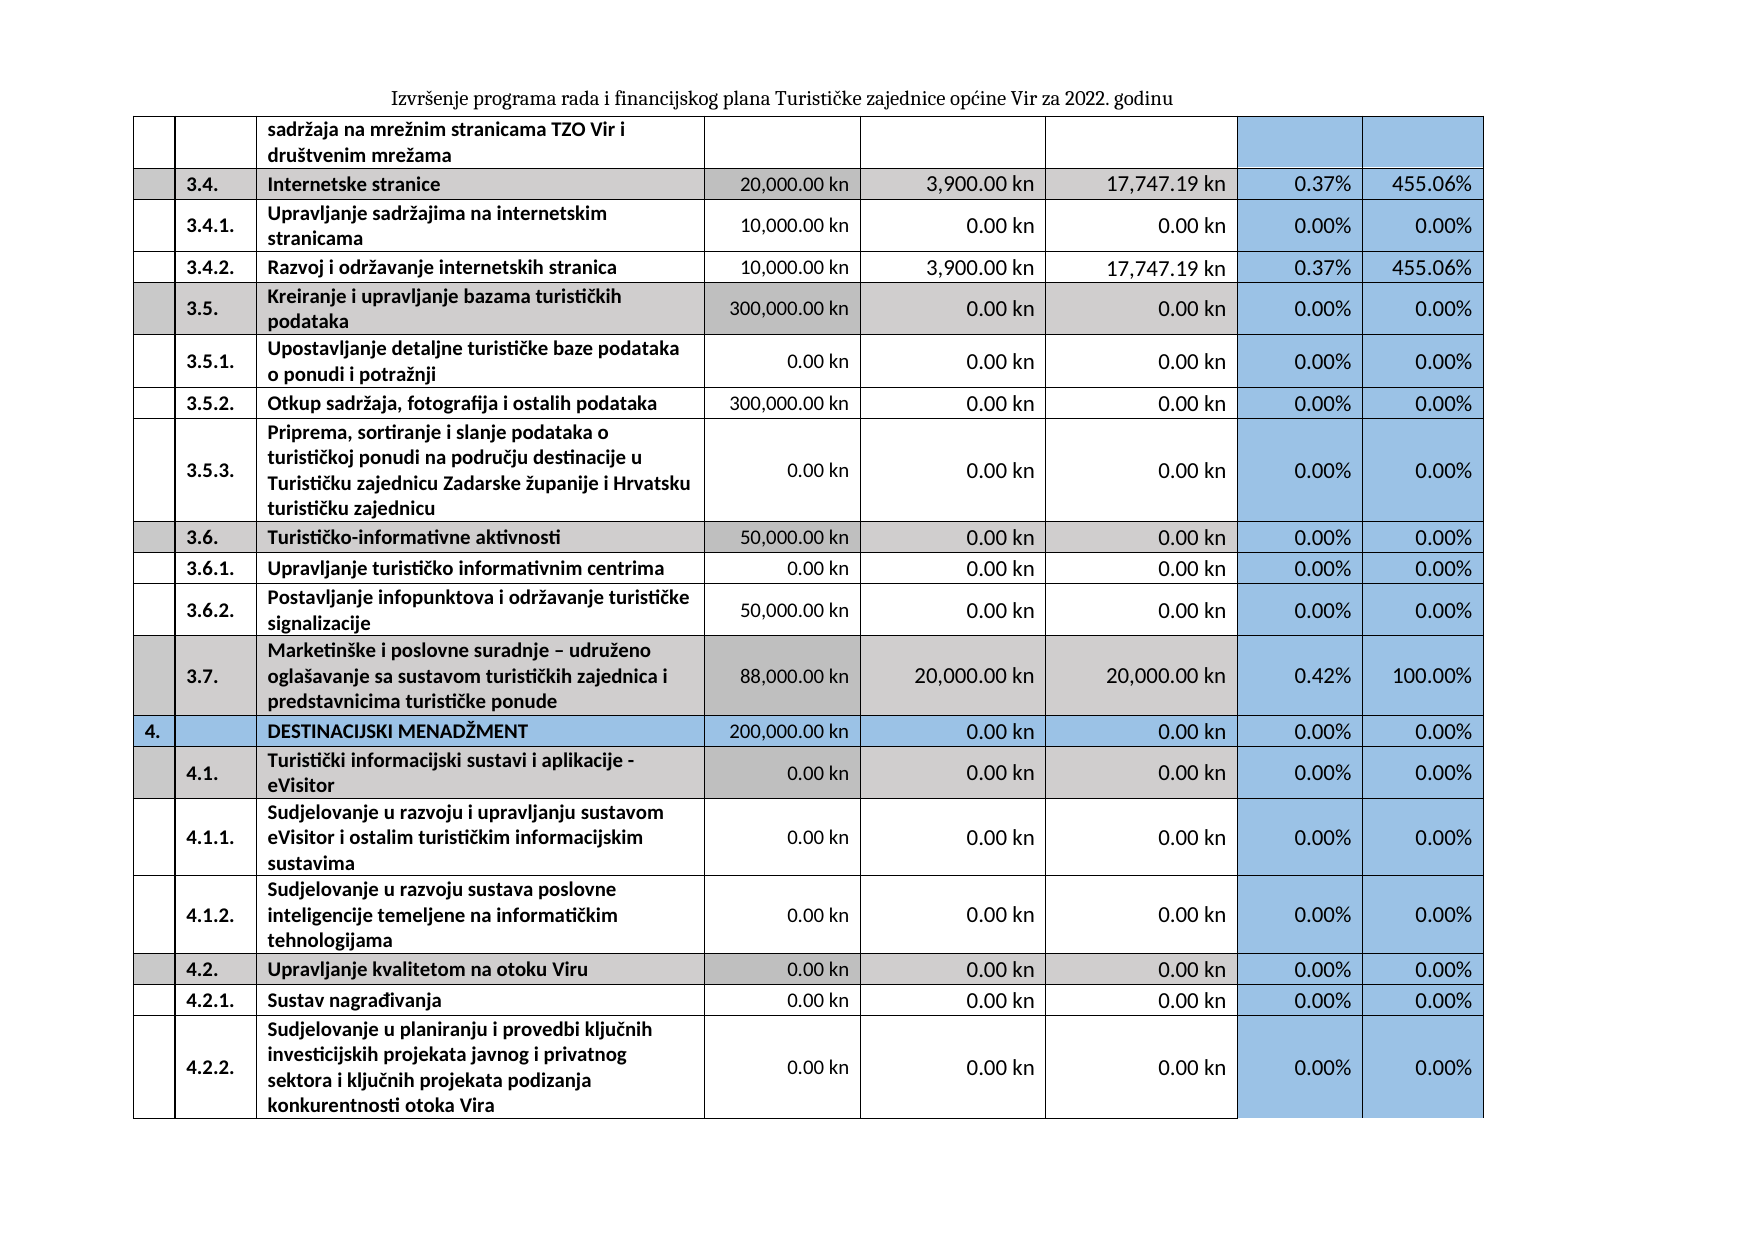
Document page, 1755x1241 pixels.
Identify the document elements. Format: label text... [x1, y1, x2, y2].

table_cell 0.00 kn [861, 522, 1045, 552]
table_cell 0.00 kn [705, 985, 860, 1015]
table_cell 3.5. [176, 283, 256, 334]
table_cell 4.2. [176, 954, 256, 984]
table_cell [1238, 117, 1362, 167]
table_cell [134, 747, 174, 798]
table_cell 50,000.00 kn [705, 584, 860, 635]
table_cell 0.00% [1363, 584, 1483, 635]
table_cell [176, 716, 256, 746]
table_cell 0.00 kn [705, 553, 860, 583]
table_cell 0.00 kn [1046, 388, 1237, 418]
table_cell [176, 117, 256, 167]
table_cell 0.00% [1238, 335, 1362, 387]
table_cell Turističko-informativne aktivnosti [257, 522, 704, 552]
table_cell Turistički informacijski sustavi i aplikacije - eVisitor [257, 747, 704, 798]
table_cell 20,000.00 kn [861, 636, 1045, 715]
table_cell 0.00 kn [1046, 522, 1237, 552]
table_cell 0.00% [1363, 283, 1483, 334]
table_cell Internetske stranice [257, 169, 704, 199]
table_cell 0.00% [1238, 388, 1362, 418]
table_cell [134, 252, 174, 282]
table_cell 0.00 kn [861, 335, 1045, 387]
table_cell 0.00% [1363, 716, 1483, 746]
table_cell 0.00 kn [705, 876, 860, 953]
table_cell 0.00% [1238, 419, 1362, 521]
table_cell 0.00 kn [861, 419, 1045, 521]
table_cell 20,000.00 kn [705, 169, 860, 199]
table_cell Upravljanje sadržajima na internetskim stranicama [257, 200, 704, 251]
table_cell 0.00 kn [1046, 747, 1237, 798]
table_cell 100.00% [1363, 636, 1483, 715]
table_cell Priprema, sortiranje i slanje podataka o turističkoj ponudi na području destinacije u Turističku zajednicu Zadarske županije i Hrvatsku turističku zajednicu [257, 419, 704, 521]
table_cell 0.00 kn [861, 200, 1045, 251]
table_cell 0.00 kn [1046, 200, 1237, 251]
table_cell 17,747.19 kn [1046, 169, 1237, 199]
table_cell [134, 799, 174, 875]
table_cell 3.6.1. [176, 553, 256, 583]
table_cell [134, 876, 174, 953]
table_cell 0.37% [1238, 169, 1362, 199]
table_cell 300,000.00 kn [705, 388, 860, 418]
table_cell 0.00% [1238, 799, 1362, 875]
table_cell [134, 200, 174, 251]
table_cell 50,000.00 kn [705, 522, 860, 552]
table_cell 0.37% [1238, 252, 1362, 282]
table_cell 0.00 kn [861, 747, 1045, 798]
table_cell [134, 954, 174, 984]
table_cell 0.00 kn [861, 584, 1045, 635]
table_cell 3.7. [176, 636, 256, 715]
table_cell 0.00% [1363, 522, 1483, 552]
table_cell 0.00 kn [1046, 985, 1237, 1015]
table_cell [134, 117, 174, 167]
table_cell 4.1. [176, 747, 256, 798]
table_cell 0.42% [1238, 636, 1362, 715]
table_cell 3.6.2. [176, 584, 256, 635]
table_cell 455.06% [1363, 252, 1483, 282]
table_cell 0.00 kn [861, 716, 1045, 746]
table_cell Sudjelovanje u razvoju sustava poslovne inteligencije temeljene na informatičkim tehnologijama [257, 876, 704, 953]
table_cell Sudjelovanje u razvoju i upravljanju sustavom eVisitor i ostalim turističkim informacijskim sustavima [257, 799, 704, 875]
table_cell Razvoj i održavanje internetskih stranica [257, 252, 704, 282]
table_cell 3,900.00 kn [861, 252, 1045, 282]
table_cell 10,000.00 kn [705, 200, 860, 251]
table_cell 300,000.00 kn [705, 283, 860, 334]
table_cell 0.00% [1238, 522, 1362, 552]
table_cell 0.00 kn [1046, 799, 1237, 875]
table_cell 0.00% [1363, 747, 1483, 798]
table_cell 0.00 kn [1046, 553, 1237, 583]
table_cell 4. [134, 716, 174, 746]
table_cell 0.00 kn [1046, 954, 1237, 984]
table_cell Kreiranje i upravljanje bazama turističkih podataka [257, 283, 704, 334]
table_cell [861, 117, 1045, 167]
table_cell 0.00% [1363, 388, 1483, 418]
table_cell 0.00% [1238, 876, 1362, 953]
table_cell 0.00 kn [861, 985, 1045, 1015]
table_cell 3.5.1. [176, 335, 256, 387]
table_cell [134, 335, 174, 387]
table_cell 0.00% [1238, 716, 1362, 746]
table_cell [134, 169, 174, 199]
table_cell 4.1.1. [176, 799, 256, 875]
table_cell 455.06% [1363, 169, 1483, 199]
table_cell 0.00 kn [861, 876, 1045, 953]
table_cell 0.00% [1238, 283, 1362, 334]
table_cell 0.00% [1363, 985, 1483, 1015]
table_cell [134, 584, 174, 635]
table_cell 0.00 kn [861, 283, 1045, 334]
table_cell [134, 522, 174, 552]
table_cell 0.00% [1363, 200, 1483, 251]
table_cell Marketinške i poslovne suradnje – udruženo oglašavanje sa sustavom turističkih zajednica i predstavnicima turističke ponude [257, 636, 704, 715]
table_cell 4.2.1. [176, 985, 256, 1015]
table_cell 3.6. [176, 522, 256, 552]
table_cell Upostavljanje detaljne turističke baze podataka o ponudi i potražnji [257, 335, 704, 387]
table_cell 0.00 kn [705, 1016, 860, 1118]
table_cell 3.4.1. [176, 200, 256, 251]
table_cell 17,747.19 kn [1046, 252, 1237, 282]
table_cell 0.00 kn [1046, 876, 1237, 953]
table_cell 0.00% [1363, 553, 1483, 583]
table_cell 0.00 kn [861, 954, 1045, 984]
table_cell 0.00 kn [861, 799, 1045, 875]
table_cell Otkup sadržaja, fotografija i ostalih podataka [257, 388, 704, 418]
table_cell 0.00% [1238, 954, 1362, 984]
table_cell 10,000.00 kn [705, 252, 860, 282]
table_cell 3.5.2. [176, 388, 256, 418]
table_cell [1363, 117, 1483, 167]
table_cell 0.00% [1363, 876, 1483, 953]
table_cell 0.00% [1363, 1016, 1483, 1118]
table_cell [134, 1016, 174, 1118]
table_cell 0.00 kn [705, 747, 860, 798]
table_cell Sudjelovanje u planiranju i provedbi ključnih investicijskih projekata javnog i privatnog sektora i ključnih projekata podizanja konkurentnosti otoka Vira [257, 1016, 704, 1118]
table_cell 3.4. [176, 169, 256, 199]
table_cell [134, 553, 174, 583]
table_cell 0.00% [1238, 200, 1362, 251]
table_cell 0.00 kn [1046, 419, 1237, 521]
table_cell Sustav nagrađivanja [257, 985, 704, 1015]
table_cell 0.00% [1238, 747, 1362, 798]
table_cell 0.00 kn [1046, 283, 1237, 334]
table_cell sadržaja na mrežnim stranicama TZO Vir i društvenim mrežama [257, 117, 704, 167]
table_cell [134, 283, 174, 334]
table_cell 0.00% [1238, 584, 1362, 635]
table_cell 0.00 kn [705, 419, 860, 521]
table_cell 4.1.2. [176, 876, 256, 953]
table_cell 3.4.2. [176, 252, 256, 282]
table_cell 0.00% [1363, 335, 1483, 387]
table_cell 0.00 kn [1046, 1016, 1237, 1118]
table_cell Upravljanje turističko informativnim centrima [257, 553, 704, 583]
table_cell Postavljanje infopunktova i održavanje turističke signalizacije [257, 584, 704, 635]
table_cell 0.00 kn [705, 799, 860, 875]
table_cell 0.00 kn [861, 553, 1045, 583]
table_cell [134, 985, 174, 1015]
table_cell [1046, 117, 1237, 167]
table_cell 0.00% [1238, 1016, 1362, 1118]
table_cell 200,000.00 kn [705, 716, 860, 746]
table_cell 0.00 kn [1046, 584, 1237, 635]
table_cell 0.00 kn [861, 388, 1045, 418]
table_cell 0.00% [1238, 553, 1362, 583]
table_cell DESTINACIJSKI MENADŽMENT [257, 716, 704, 746]
table_cell 20,000.00 kn [1046, 636, 1237, 715]
table_cell [134, 388, 174, 418]
table_cell 0.00% [1238, 985, 1362, 1015]
table_cell 0.00 kn [705, 954, 860, 984]
table_cell 0.00% [1363, 954, 1483, 984]
table_cell 0.00 kn [1046, 716, 1237, 746]
table_cell Upravljanje kvalitetom na otoku Viru [257, 954, 704, 984]
table_cell 0.00 kn [705, 335, 860, 387]
table_cell [705, 117, 860, 167]
table_cell 4.2.2. [176, 1016, 256, 1118]
table_cell [134, 419, 174, 521]
table_cell 0.00% [1363, 799, 1483, 875]
table_cell 3,900.00 kn [861, 169, 1045, 199]
table_cell [134, 636, 174, 715]
table_cell 0.00 kn [1046, 335, 1237, 387]
table_cell 0.00 kn [861, 1016, 1045, 1118]
table_cell 3.5.3. [176, 419, 256, 521]
table_cell 88,000.00 kn [705, 636, 860, 715]
table_cell 0.00% [1363, 419, 1483, 521]
